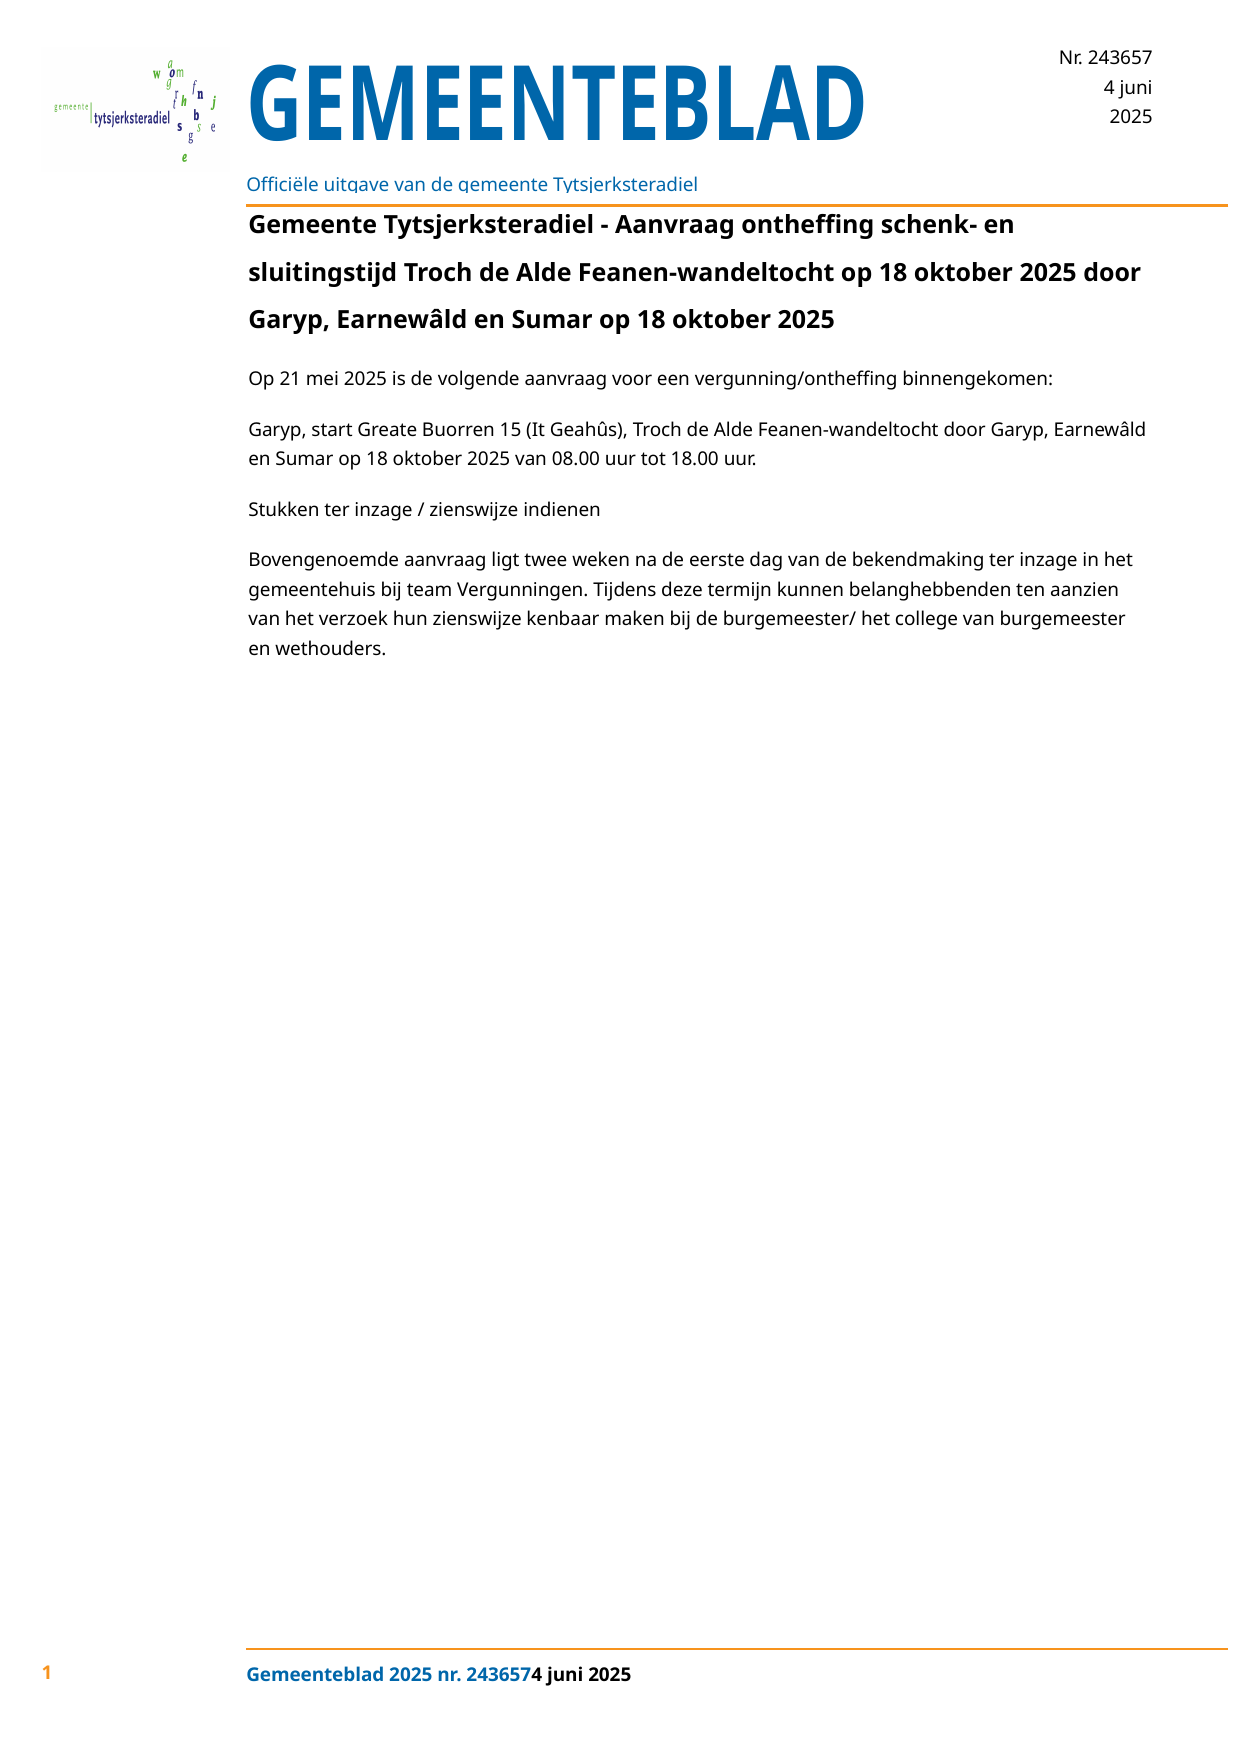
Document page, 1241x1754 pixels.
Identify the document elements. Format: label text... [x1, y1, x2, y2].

text Op 21 mei 2025 is de volgende aanvraag voor een vergunning/ontheffing binnengekomen: [248, 366, 1152, 391]
picture [41, 47, 231, 172]
text Garyp, start Greate Buorren 15 (It Geahûs), Troch de Alde Feanen-wandeltocht door Garyp, Earnewâld en Sumar op 18 oktober 2025 van 08.00 uur tot 18.00 uur. [248, 416, 1152, 471]
text Stukken ter inzage / zienswijze indienen [248, 496, 1152, 522]
text Gemeente Tytsjerksteradiel - Aanvraag ontheffing schenk- en sluitingstijd Troch de Alde Feanen-wandeltocht op 18 oktober 2025 door Garyp, Earnewâld en Sumar op 18 oktober 2025 [248, 207, 1152, 336]
text Bovengenoemde aanvraag ligt twee weken na de eerste dag van de bekendmaking ter inzage in het gemeentehuis bij team Vergunningen. Tijdens deze termijn kunnen belanghebbenden ten aanzien van het verzoek hun zienswijze kenbaar maken bij de burgemeester/ het college van burgemeester en wethouders. [248, 546, 1152, 661]
